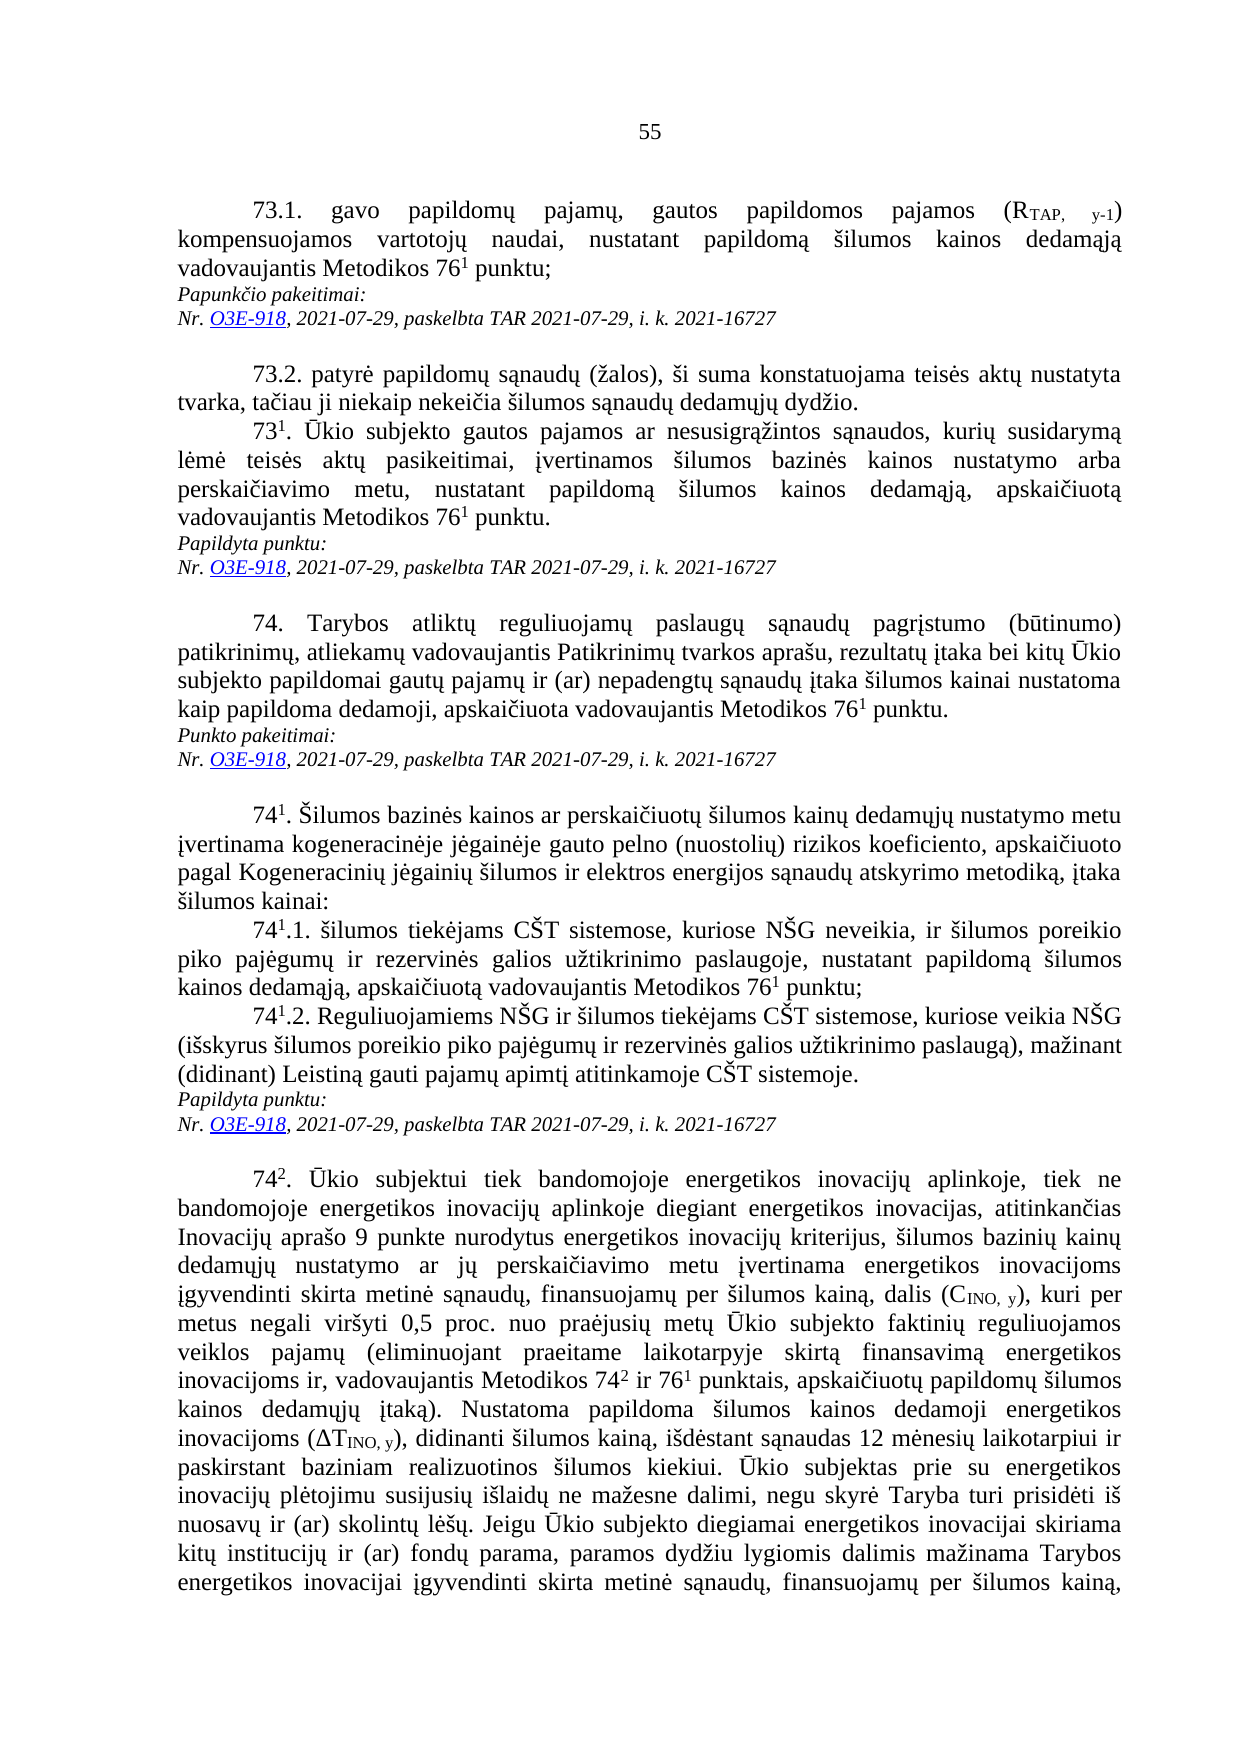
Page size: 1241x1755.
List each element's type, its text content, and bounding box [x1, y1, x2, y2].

text 73.2. patyrė papildomų sąnaudų (žalos), ši suma konstatuojama teisės aktų nustatyta tvarka, tačiau ji niekaip nekeičia šilumos sąnaudų dedamųjų dydžio. [177, 359, 1122, 416]
text 741.1. šilumos tiekėjams CŠT sistemose, kuriose NŠG neveikia, ir šilumos poreikio piko pajėgumų ir rezervinės galios užtikrinimo paslaugoje, nustatant papildomą šilumos kainos dedamąją, apskaičiuotą vadovaujantis Metodikos 761 punktu; [177, 915, 1122, 1001]
text 74. Tarybos atliktų reguliuojamų paslaugų sąnaudų pagrįstumo (būtinumo) patikrinimų, atliekamų vadovaujantis Patikrinimų tvarkos aprašu, rezultatų įtaka bei kitų Ūkio subjekto papildomai gautų pajamų ir (ar) nepadengtų sąnaudų įtaka šilumos kainai nustatoma kaip papildoma dedamoji, apskaičiuota vadovaujantis Metodikos 761 punktu. [177, 608, 1122, 723]
text 741. Šilumos bazinės kainos ar perskaičiuotų šilumos kainų dedamųjų nustatymo metu įvertinama kogeneracinėje jėgainėje gauto pelno (nuostolių) rizikos koeficiento, apskaičiuoto pagal Kogeneracinių jėgainių šilumos ir elektros energijos sąnaudų atskyrimo metodiką, įtaka šilumos kainai: [177, 800, 1122, 915]
text 73.1. gavo papildomų pajamų, gautos papildomos pajamos (RTAP, y-1) kompensuojamos vartotojų naudai, nustatant papildomą šilumos kainos dedamąją vadovaujantis Metodikos 761 punktu; [177, 196, 1122, 282]
text Nr. O3E-918, 2021-07-29, paskelbta TAR 2021-07-29, i. k. 2021-16727 [177, 747, 1122, 771]
text Papildyta punktu: [177, 531, 1122, 555]
text Nr. O3E-918, 2021-07-29, paskelbta TAR 2021-07-29, i. k. 2021-16727 [177, 306, 1122, 330]
text Papildyta punktu: [177, 1087, 1122, 1111]
text 741.2. Reguliuojamiems NŠG ir šilumos tiekėjams CŠT sistemose, kuriose veikia NŠG (išskyrus šilumos poreikio piko pajėgumų ir rezervinės galios užtikrinimo paslaugą), mažinant (didinant) Leistiną gauti pajamų apimtį atitinkamoje CŠT sistemoje. [177, 1001, 1122, 1087]
text Nr. O3E-918, 2021-07-29, paskelbta TAR 2021-07-29, i. k. 2021-16727 [177, 1111, 1122, 1136]
text Punkto pakeitimai: [177, 723, 1122, 747]
text Papunkčio pakeitimai: [177, 282, 1122, 306]
text Nr. O3E-918, 2021-07-29, paskelbta TAR 2021-07-29, i. k. 2021-16727 [177, 555, 1122, 579]
text 742. Ūkio subjektui tiek bandomojoje energetikos inovacijų aplinkoje, tiek ne bandomojoje energetikos inovacijų aplinkoje diegiant energetikos inovacijas, atitinkančias Inovacijų aprašo 9 punkte nurodytus energetikos inovacijų kriterijus, šilumos bazinių kainų dedamųjų nustatymo ar jų perskaičiavimo metu įvertinama energetikos inovacijoms įgyvendinti skirta metinė sąnaudų, finansuojamų per šilumos kainą, dalis (CINO, y), kuri per metus negali viršyti 0,5 proc. nuo praėjusių metų Ūkio subjekto faktinių reguliuojamos veiklos pajamų (eliminuojant praeitame laikotarpyje skirtą finansavimą energetikos inovacijoms ir, vadovaujantis Metodikos 742 ir 761 punktais, apskaičiuotų papildomų šilumos kainos dedamųjų įtaką). Nustatoma papildoma šilumos kainos dedamoji energetikos inovacijoms (ΔTINO, y), didinanti šilumos kainą, išdėstant sąnaudas 12 mėnesių laikotarpiui ir paskirstant baziniam realizuotinos šilumos kiekiui. Ūkio subjektas prie su energetikos inovacijų plėtojimu susijusių išlaidų ne mažesne dalimi, negu skyrė Taryba turi prisidėti iš nuosavų ir (ar) skolintų lėšų. Jeigu Ūkio subjekto diegiamai energetikos inovacijai skiriama kitų institucijų ir (ar) fondų parama, paramos dydžiu lygiomis dalimis mažinama Tarybos energetikos inovacijai įgyvendinti skirta metinė sąnaudų, finansuojamų per šilumos kainą, [177, 1164, 1122, 1596]
text 731. Ūkio subjekto gautos pajamos ar nesusigrąžintos sąnaudos, kurių susidarymą lėmė teisės aktų pasikeitimai, įvertinamos šilumos bazinės kainos nustatymo arba perskaičiavimo metu, nustatant papildomą šilumos kainos dedamąją, apskaičiuotą vadovaujantis Metodikos 761 punktu. [177, 416, 1122, 531]
